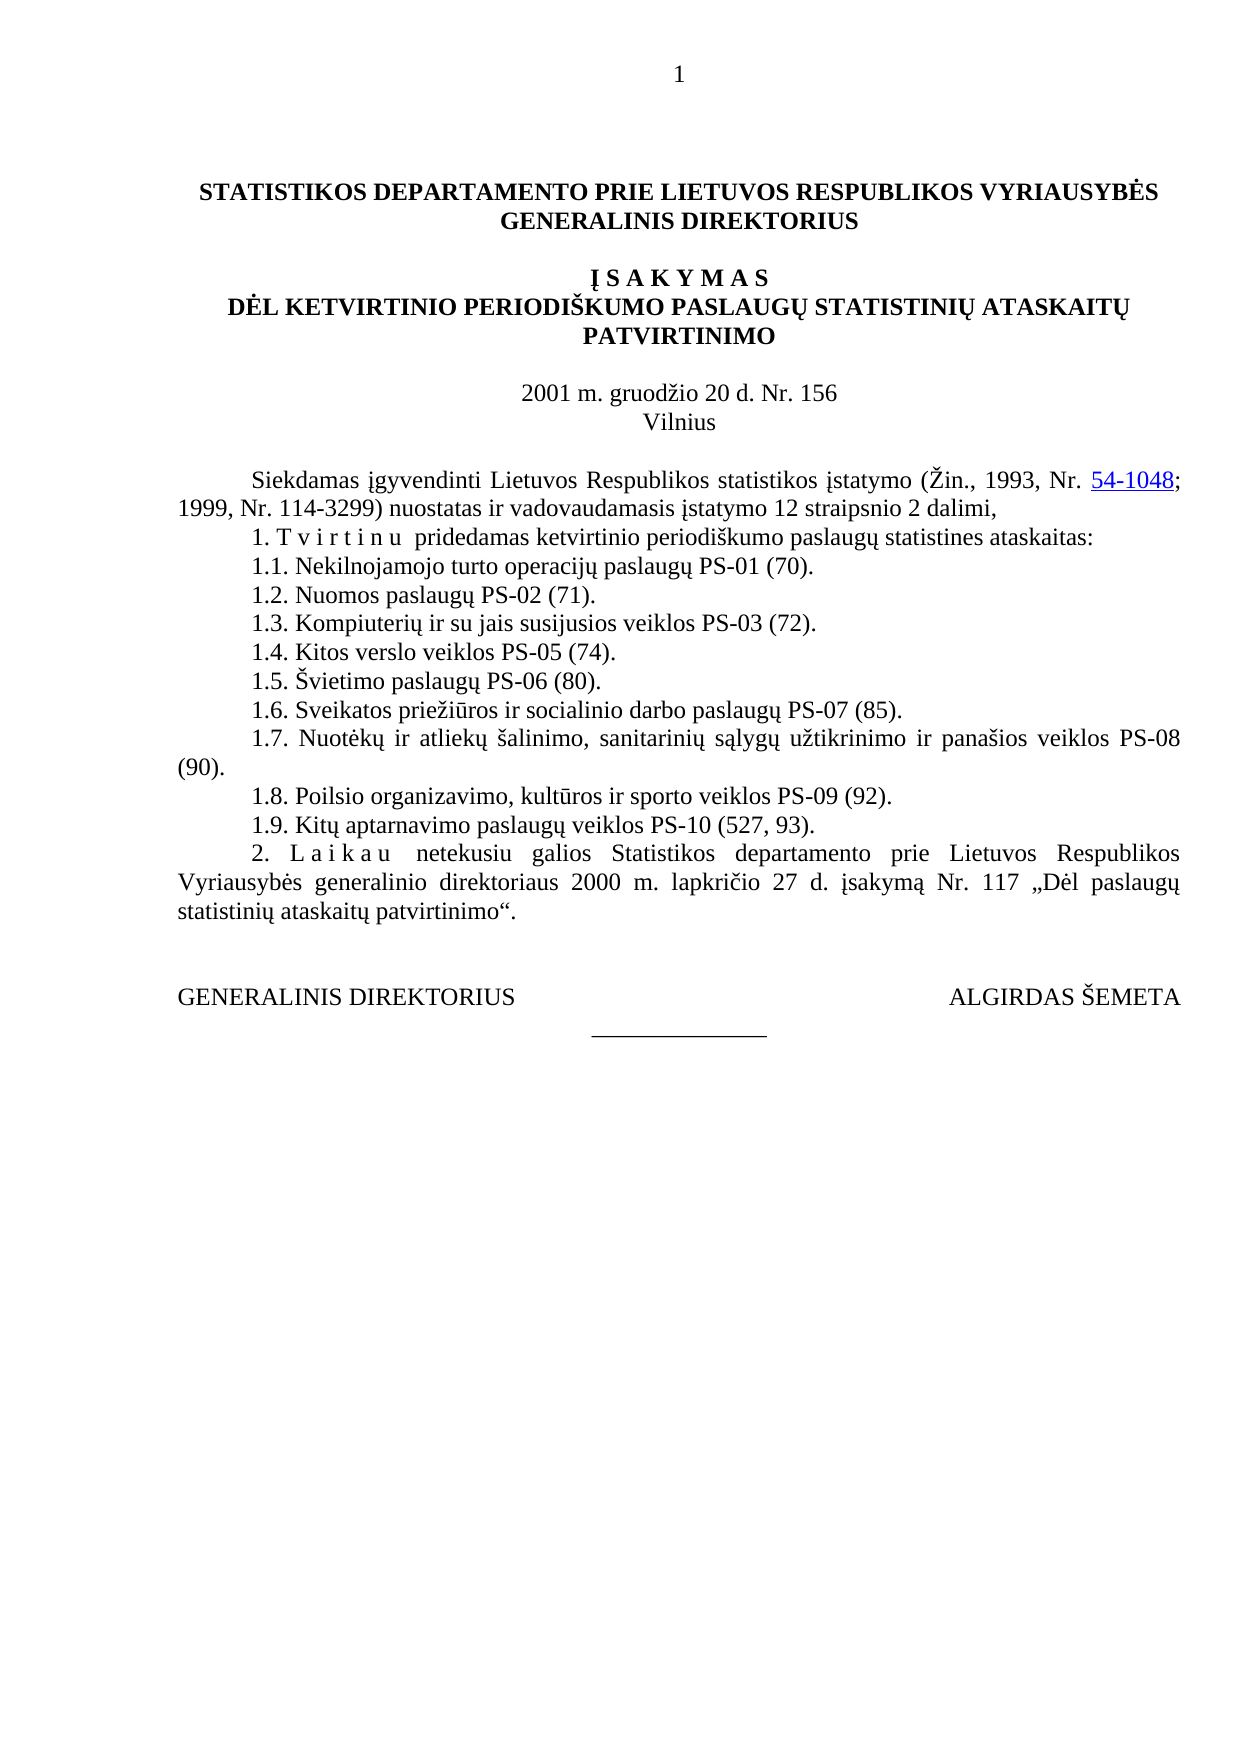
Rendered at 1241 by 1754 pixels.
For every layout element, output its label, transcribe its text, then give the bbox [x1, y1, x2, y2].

text 1.7. Nuotėkų ir atliekų šalinimo, sanitarinių sąlygų užtikrinimo ir panašios veiklos PS-08 (90). [177, 723, 1181, 781]
text DĖL KETVIRTINIO PERIODIŠKUMO PASLAUGŲ STATISTINIŲ ATASKAITŲ PATVIRTINIMO [177, 292, 1181, 350]
text 1.5. Švietimo paslaugų PS-06 (80). [177, 666, 1181, 695]
text 1.2. Nuomos paslaugų PS-02 (71). [177, 580, 1181, 608]
text 1.1. Nekilnojamojo turto operacijų paslaugų PS-01 (70). [177, 551, 1181, 580]
text 2001 m. gruodžio 20 d. Nr. 156 [177, 378, 1181, 407]
text GENERALINIS DIREKTORIUS ALGIRDAS ŠEMETA [177, 982, 1181, 1011]
text Siekdamas įgyvendinti Lietuvos Respublikos statistikos įstatymo (Žin., 1993, Nr. 54-1048; 1999, Nr. 114-3299) nuostatas ir vadovaudamasis įstatymo 12 straipsnio 2 dalimi, [177, 465, 1181, 522]
text 1.8. Poilsio organizavimo, kultūros ir sporto veiklos PS-09 (92). [177, 781, 1181, 810]
text Į S A K Y M A S [177, 263, 1181, 292]
text 2. Laikau netekusiu galios Statistikos departamento prie Lietuvos Respublikos Vyriausybės generalinio direktoriaus 2000 m. lapkričio 27 d. įsakymą Nr. 117 „Dėl paslaugų statistinių ataskaitų patvirtinimo“. [177, 838, 1181, 925]
text STATISTIKOS DEPARTAMENTO PRIE LIETUVOS RESPUBLIKOS VYRIAUSYBĖS GENERALINIS DIREKTORIUS [177, 177, 1181, 235]
text 1.6. Sveikatos priežiūros ir socialinio darbo paslaugų PS-07 (85). [177, 695, 1181, 723]
text 1. Tvirtinu pridedamas ketvirtinio periodiškumo paslaugų statistines ataskaitas: [177, 522, 1181, 551]
text 1.3. Kompiuterių ir su jais susijusios veiklos PS-03 (72). [177, 608, 1181, 637]
text Vilnius [177, 407, 1181, 436]
text 1.9. Kitų aptarnavimo paslaugų veiklos PS-10 (527, 93). [177, 810, 1181, 838]
text 1.4. Kitos verslo veiklos PS-05 (74). [177, 637, 1181, 666]
text ______________ [177, 1011, 1181, 1040]
